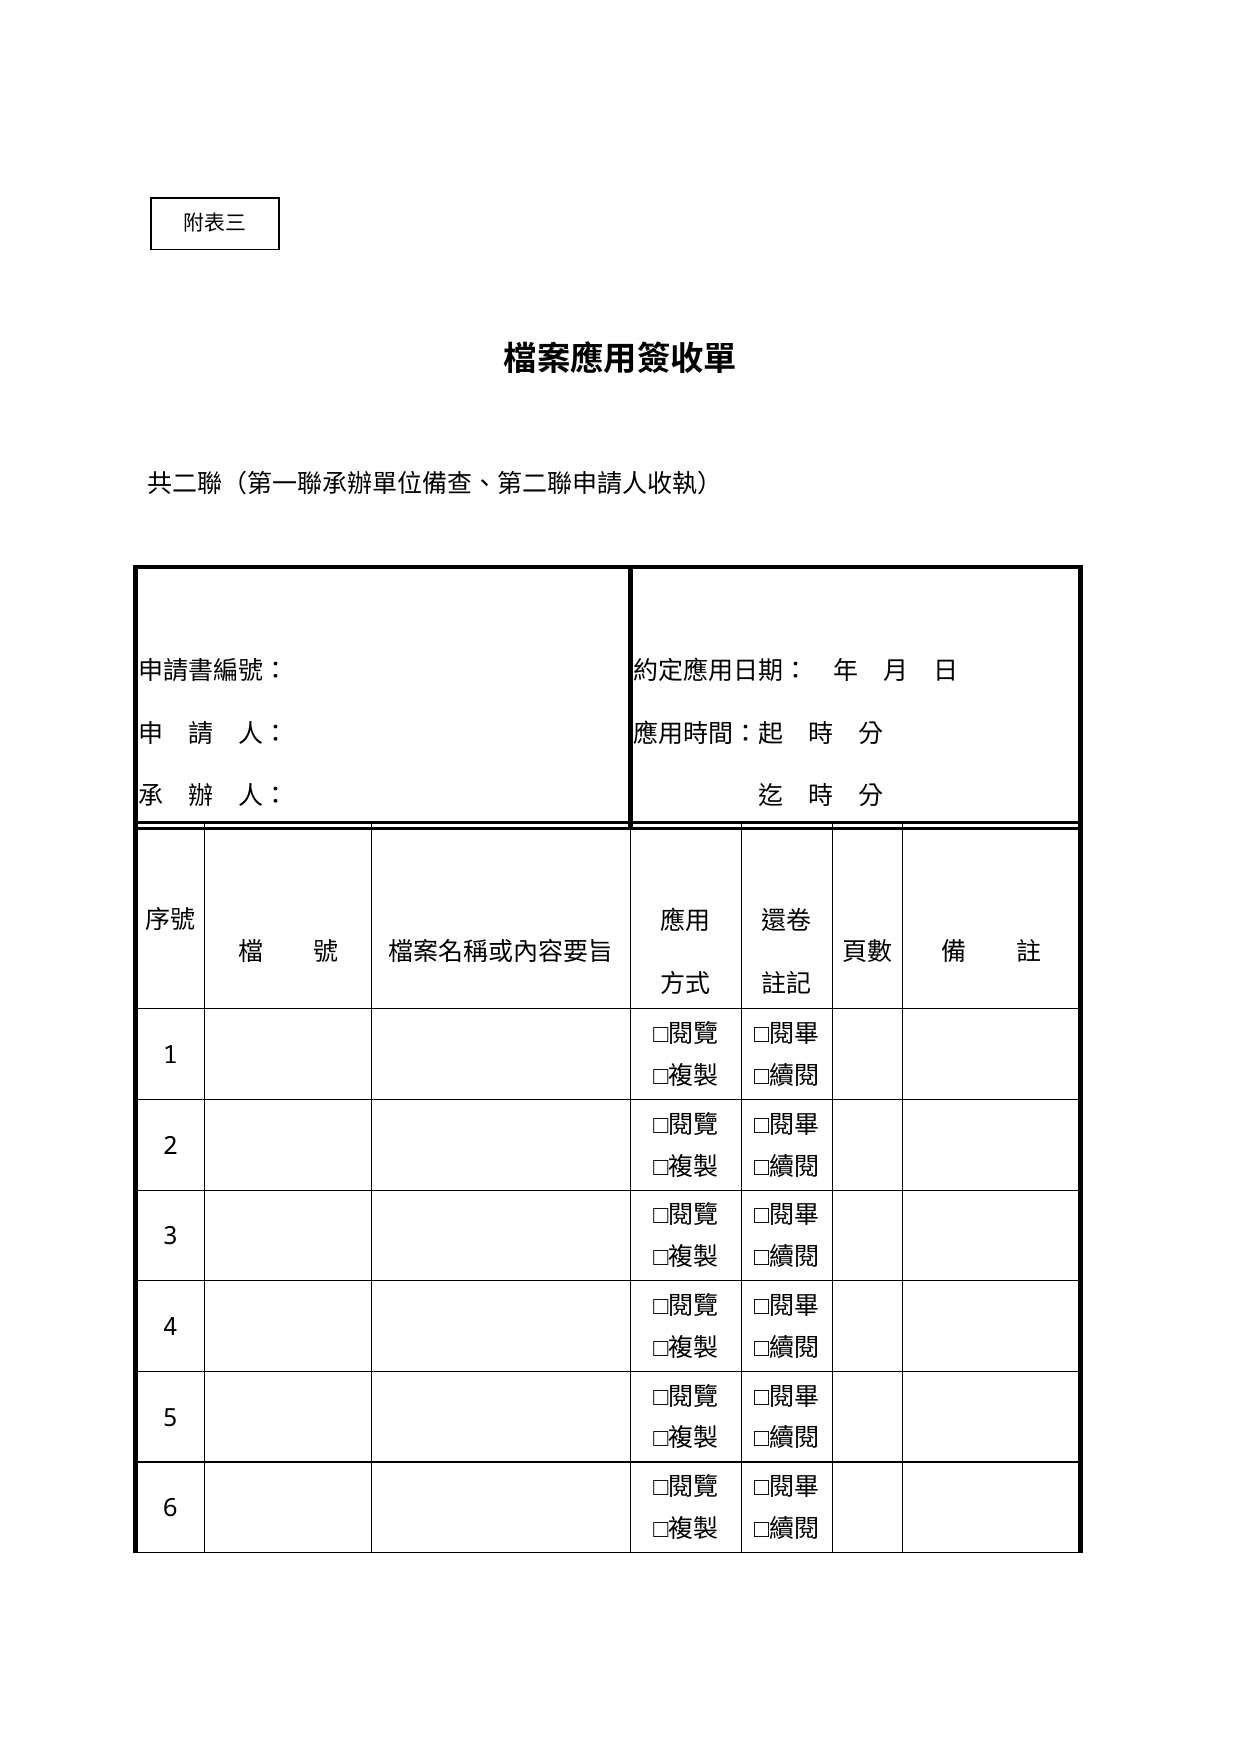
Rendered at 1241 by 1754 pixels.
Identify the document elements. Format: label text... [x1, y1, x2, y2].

table_cell [205, 1463, 371, 1552]
table_cell 3 [138, 1191, 204, 1280]
table_cell 序號 [138, 830, 204, 1008]
table_cell [205, 1009, 371, 1099]
table_cell □閱覽 □複製 [631, 1463, 741, 1552]
table_cell [205, 1100, 371, 1189]
table_cell [372, 1009, 630, 1099]
table_cell □閱畢 □續閱 [742, 1009, 832, 1099]
table_cell [205, 1191, 371, 1280]
table_cell [833, 1009, 902, 1099]
table_cell □閱覽 □複製 [631, 1009, 741, 1099]
table_cell 應用 方式 [631, 830, 741, 1008]
table_cell [205, 1281, 371, 1371]
table_cell 6 [138, 1463, 204, 1552]
table_cell [205, 1372, 371, 1461]
table_cell [372, 1372, 630, 1461]
table_header 申請書編號： 申 請 人： 承 辦 人： [138, 569, 628, 821]
table_cell [903, 1463, 1078, 1552]
table_cell [833, 1281, 902, 1371]
table_cell □閱畢 □續閱 [742, 1191, 832, 1280]
table_cell □閱覽 □複製 [631, 1281, 741, 1371]
table_cell 2 [138, 1100, 204, 1189]
table_cell □閱覽 □複製 [631, 1100, 741, 1189]
table_cell 頁數 [833, 830, 902, 1008]
table_cell □閱畢 □續閱 [742, 1100, 832, 1189]
table_cell [833, 1463, 902, 1552]
table_cell [833, 1100, 902, 1189]
table_cell 5 [138, 1372, 204, 1461]
table_cell 1 [138, 1009, 204, 1099]
table_cell □閱覽 □複製 [631, 1191, 741, 1280]
text 共二聯（第一聯承辦單位備查、第二聯申請人收執） [148, 439, 1092, 502]
table_cell □閱畢 □續閱 [742, 1281, 832, 1371]
table_cell [903, 1100, 1078, 1189]
table_cell 檔案名稱或內容要旨 [372, 830, 630, 1008]
table_cell [372, 1281, 630, 1371]
table_cell [833, 1191, 902, 1280]
table_cell [903, 1191, 1078, 1280]
table_cell [372, 1463, 630, 1552]
table_cell [903, 1281, 1078, 1371]
table_cell [833, 1372, 902, 1461]
table_cell [903, 1372, 1078, 1461]
table_cell □閱覽 □複製 [631, 1372, 741, 1461]
table_cell 4 [138, 1281, 204, 1371]
table_cell □閱畢 □續閱 [742, 1463, 832, 1552]
table_cell □閱畢 □續閱 [742, 1372, 832, 1461]
table_cell [372, 1100, 630, 1189]
table_header 約定應用日期： 年 月 日 應用時間：起 時 分 迄 時 分 [633, 569, 1078, 821]
text 附表三 [167, 206, 263, 236]
table_cell 還卷 註記 [742, 830, 832, 1008]
table_cell [903, 1009, 1078, 1099]
table_cell 檔 號 [205, 830, 371, 1008]
table_cell [372, 1191, 630, 1280]
table_cell 備 註 [903, 830, 1078, 1008]
text 檔案應用簽收單 [148, 314, 1092, 377]
